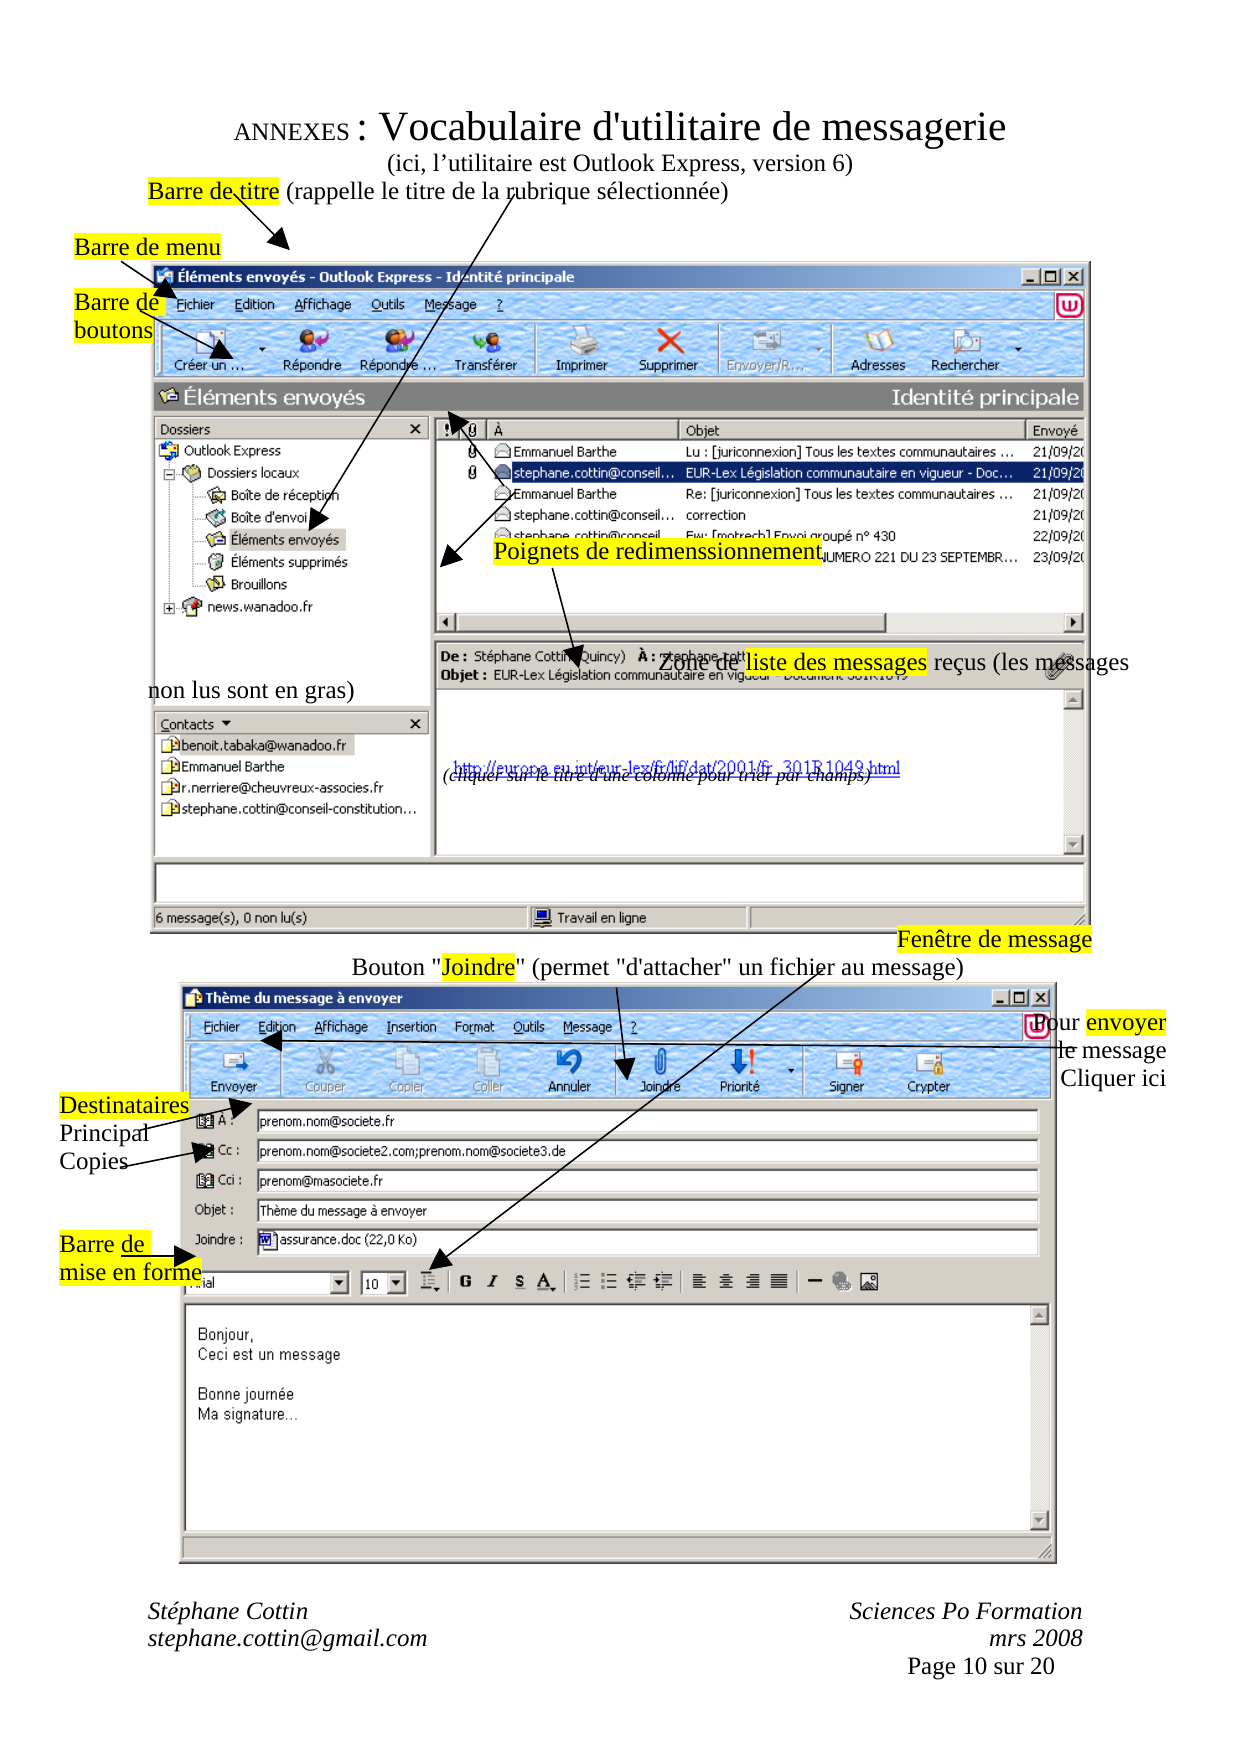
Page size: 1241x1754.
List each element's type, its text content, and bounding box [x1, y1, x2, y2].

text Barre de titre (rappelle le titre de la rubrique sélectionnée) [148, 177, 1092, 205]
text [148, 1036, 177, 1064]
picture [178, 982, 1057, 1564]
text Cliquer ici [1058, 1064, 1166, 1092]
picture [150, 261, 1091, 934]
text Pour envoyer [148, 1008, 177, 1036]
text Destinataires [1058, 1092, 1092, 1119]
text Barre de mise en forme [1058, 1230, 1092, 1286]
text Fenêtre de message [148, 935, 1092, 953]
text [148, 1064, 177, 1092]
text [476, 233, 1092, 260]
text Barre de [74, 288, 148, 316]
text Principal [59, 1119, 177, 1147]
text Barre de menu [74, 233, 489, 260]
picture [730, 982, 1057, 1046]
text Destinataires [59, 1092, 177, 1119]
text Copies [59, 1147, 177, 1175]
text ANNEXES : Vocabulaire d'utilitaire de messagerie [148, 103, 1092, 149]
text [1058, 1147, 1092, 1175]
text Bouton "Joindre" (permet "d'attacher" un fichier au message) [148, 953, 1092, 981]
text Pour envoyer [1058, 1008, 1166, 1036]
text Barre de mise en forme [59, 1230, 177, 1286]
text Zone de liste des messages reçus (les messages non lus sont en gras) [1092, 621, 1160, 704]
text le message [1058, 1036, 1166, 1064]
text [1058, 1119, 1092, 1147]
text (ici, l’utilitaire est Outlook Express, version 6) [148, 149, 1092, 177]
text boutons [74, 316, 148, 343]
